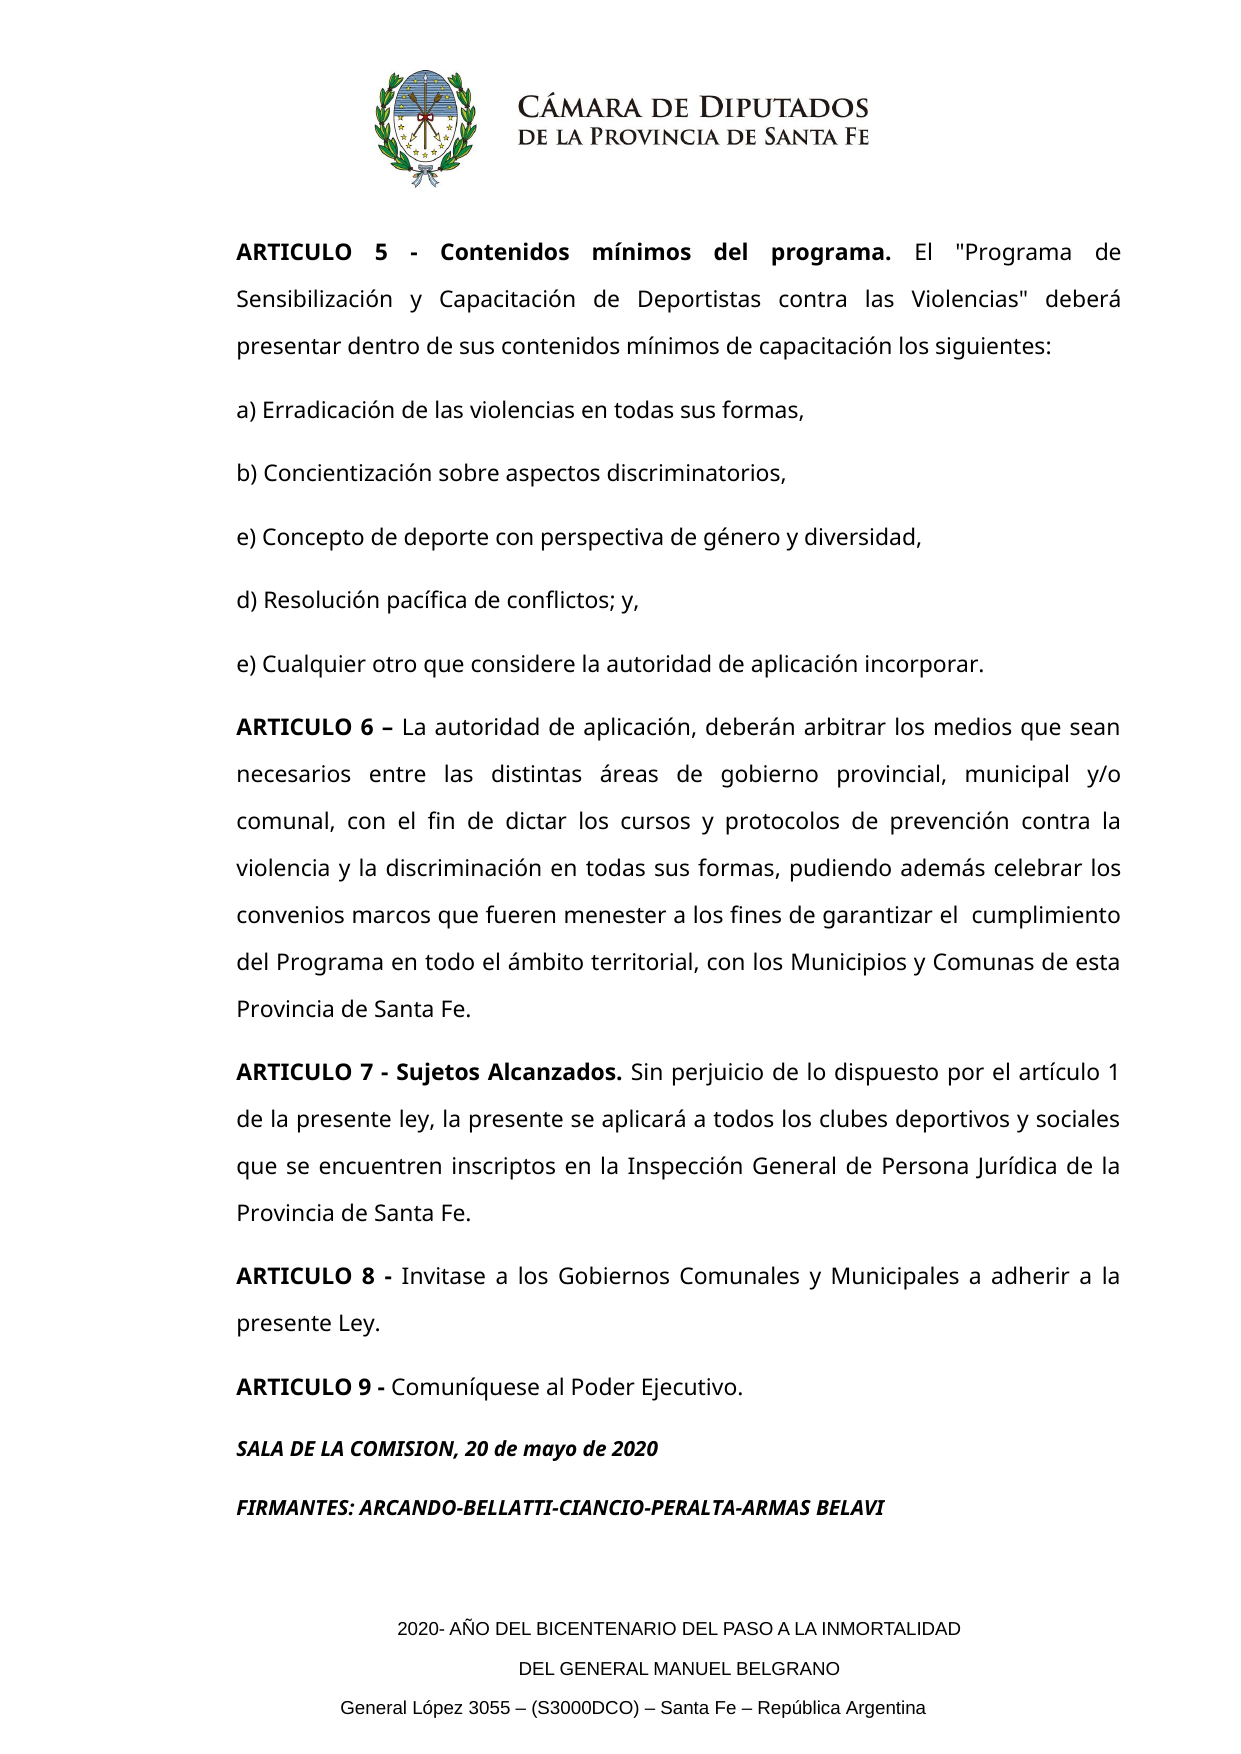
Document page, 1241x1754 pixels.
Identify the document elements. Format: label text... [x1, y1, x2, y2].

text SALA DE LA COMISION, 20 de mayo de 2020 [236, 1434, 1087, 1463]
text ARTICULO 5 - Contenidos mínimos del programa. El "Programa de Sensibilización y Capacitación de Deportistas contra las Violencias" deberá presentar dentro de sus contenidos mínimos de capacitación los siguientes: [236, 236, 1122, 361]
text b) Concientización sobre aspectos discriminatorios, [236, 457, 1122, 488]
text ARTICULO 6 – La autoridad de aplicación, deberán arbitrar los medios que sean necesarios entre las distintas áreas de gobierno provincial, municipal y/o comunal, con el fin de dictar los cursos y protocolos de prevención contra la violencia y la discriminación en todas sus formas, pudiendo además celebrar los convenios marcos que fueren menester a los fines de garantizar el cumplimiento del Programa en todo el ámbito territorial, con los Municipios y Comunas de esta Provincia de Santa Fe. [236, 711, 1122, 1024]
text ARTICULO 9 - Comuníquese al Poder Ejecutivo. [236, 1371, 1122, 1402]
text ARTICULO 7 - Sujetos Alcanzados. Sin perjuicio de lo dispuesto por el artículo 1 de la presente ley, la presente se aplicará a todos los clubes deportivos y sociales que se encuentren inscriptos en la Inspección General de Persona Jurídica de la Provincia de Santa Fe. [236, 1056, 1122, 1228]
text a) Erradicación de las violencias en todas sus formas, [236, 393, 1122, 425]
text d) Resolución pacífica de conflictos; y, [236, 584, 1122, 615]
picture [374, 70, 869, 192]
text e) Concepto de deporte con perspectiva de género y diversidad, [236, 521, 1122, 552]
text e) Cualquier otro que considere la autoridad de aplicación incorporar. [236, 648, 1122, 679]
text ARTICULO 8 - Invitase a los Gobiernos Comunales y Municipales a adherir a la presente Ley. [236, 1260, 1122, 1338]
text FIRMANTES: ARCANDO-BELLATTI-CIANCIO-PERALTA-ARMAS BELAVI [236, 1493, 1087, 1522]
